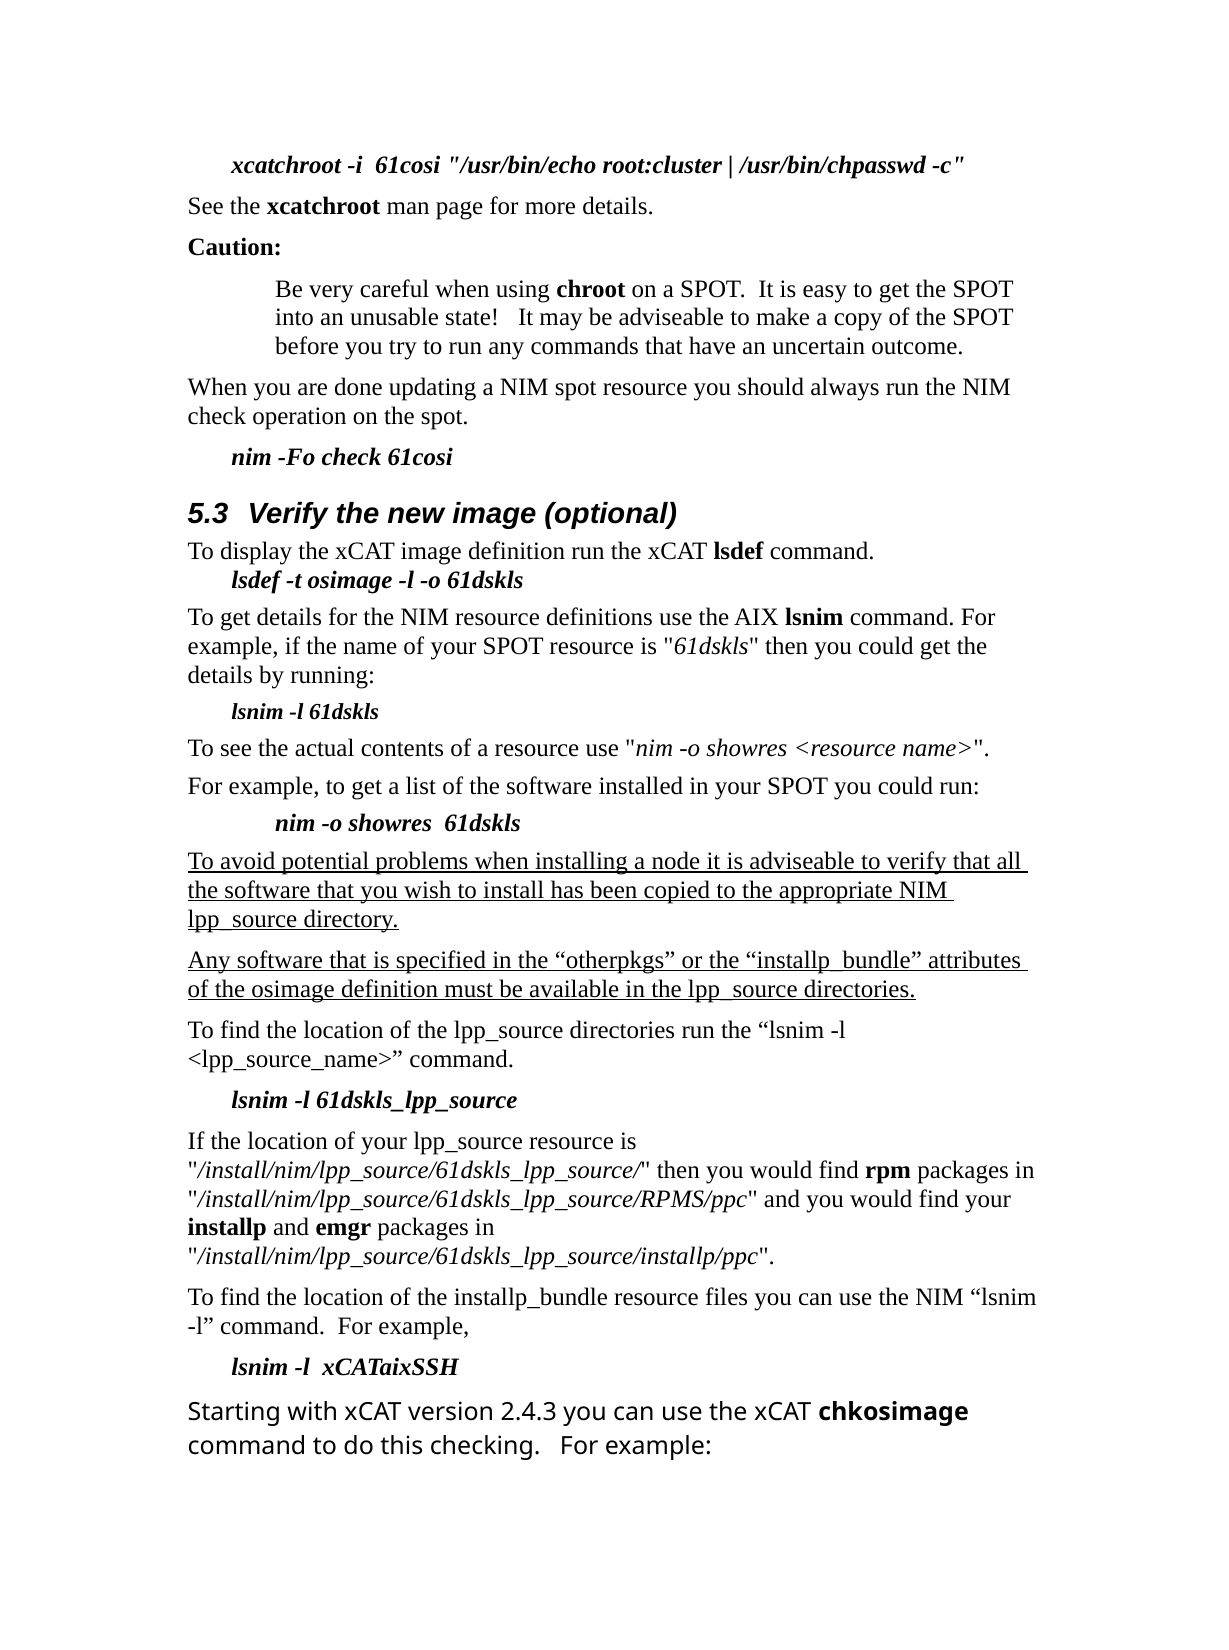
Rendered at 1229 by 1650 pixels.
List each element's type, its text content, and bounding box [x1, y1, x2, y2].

text Caution: [187, 232, 1041, 261]
text If the location of your lpp_source resource is "/install/nim/lpp_source/61dskls_lpp_source/" then you would find rpm packages in "/install/nim/lpp_source/61dskls_lpp_source/RPMS/ppc" and you would find your installp and emgr packages in "/install/nim/lpp_source/61dskls_lpp_source/installp/ppc". [187, 1126, 1041, 1270]
text To display the xCAT image definition run the xCAT lsdef command. [187, 536, 1041, 565]
text Be very careful when using chroot on a SPOT. It is easy to get the SPOT into an unusable state! It may be adviseable to make a copy of the SPOT before you try to run any commands that have an uncertain outcome. [275, 274, 1041, 360]
text See the xcatchroot man page for more details. [187, 191, 1041, 220]
text For example, to get a list of the software installed in your SPOT you could run: [187, 771, 1041, 799]
text When you are done updating a NIM spot resource you should always run the NIM check operation on the spot. [187, 372, 1041, 430]
text nim -o showres 61dskls [187, 808, 1041, 837]
text lsdef -t osimage -l -o 61dskls [187, 565, 1041, 593]
text nim -Fo check 61cosi [187, 442, 1041, 471]
text xcatchroot -i 61cosi "/usr/bin/echo root:cluster | /usr/bin/chpasswd -c" [187, 150, 1041, 179]
text lsnim -l 61dskls_lpp_source [187, 1085, 1041, 1114]
text lsnim -l xCATaixSSH [187, 1352, 1041, 1381]
text To find the location of the lpp_source directories run the “lsnim -l <lpp_source_name>” command. [187, 1015, 1041, 1072]
text To find the location of the installp_bundle resource files you can use the NIM “lsnim -l” command. For example, [187, 1282, 1041, 1340]
text Any software that is specified in the “otherpkgs” or the “installp_bundle” attributes of the osimage definition must be available in the lpp_source directories. [187, 945, 1041, 1002]
text To avoid potential problems when installing a node it is adviseable to verify that all the software that you wish to install has been copied to the appropriate NIM lpp_source directory. [187, 846, 1041, 932]
text Starting with xCAT version 2.4.3 you can use the xCAT chkosimage command to do this checking. For example: [187, 1394, 1041, 1462]
subtitle Verify the new image (optional) [187, 496, 1041, 530]
text To see the actual contents of a resource use "nim -o showres <resource name>". [187, 733, 1041, 762]
text To get details for the NIM resource definitions use the AIX lsnim command. For example, if the name of your SPOT resource is "61dskls" then you could get the details by running: [187, 602, 1041, 689]
text lsnim -l 61dskls [187, 698, 1041, 724]
